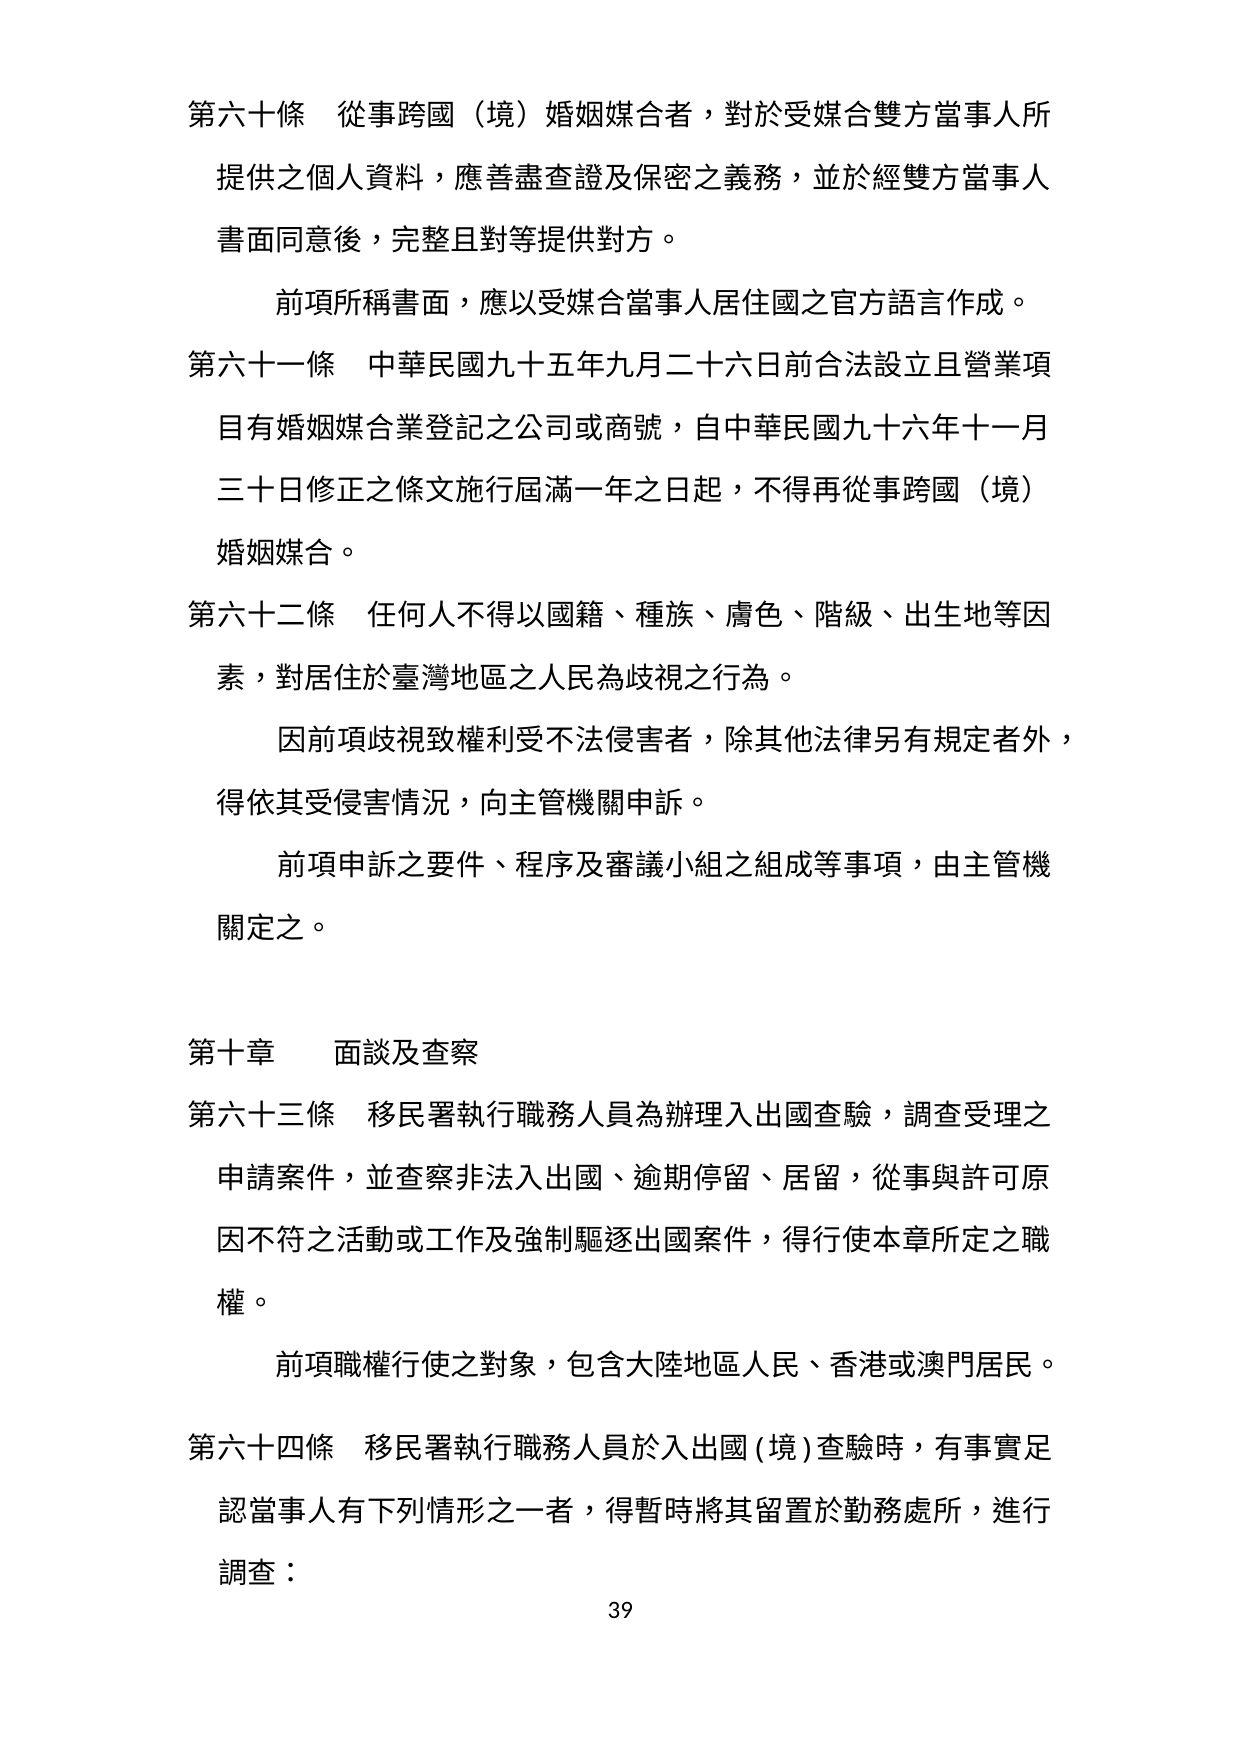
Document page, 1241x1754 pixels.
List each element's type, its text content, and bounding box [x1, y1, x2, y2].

text 第六十一條 中華民國九十五年九月二十六日前合法設立且營業項目有婚姻媒合業登記之公司或商號，自中華民國九十六年十一月三十日修正之條文施行屆滿一年之日起，不得再從事跨國（境）婚姻媒合。 [187, 342, 1053, 592]
text 第六十條 從事跨國（境）婚姻媒合者，對於受媒合雙方當事人所提供之個人資料，應善盡查證及保密之義務，並於經雙方當事人書面同意後，完整且對等提供對方。 [187, 92, 1053, 279]
text 第六十三條 移民署執行職務人員為辦理入出國查驗，調查受理之申請案件，並查察非法入出國、逾期停留、居留，從事與許可原因不符之活動或工作及強制驅逐出國案件，得行使本章所定之職權。 [187, 1092, 1053, 1342]
text 前項職權行使之對象，包含大陸地區人民、香港或澳門居民。 [187, 1342, 1053, 1404]
text 因前項歧視致權利受不法侵害者，除其他法律另有規定者外，得依其受侵害情況，向主管機關申訴。 [187, 717, 1053, 842]
text 前項所稱書面，應以受媒合當事人居住國之官方語言作成。 [187, 279, 1053, 342]
text 前項申訴之要件、程序及審議小組之組成等事項，由主管機關定之。 [187, 842, 1053, 967]
text 第十章 面談及查察 [187, 1029, 1053, 1092]
text 第六十二條 任何人不得以國籍、種族、膚色、階級、出生地等因素，對居住於臺灣地區之人民為歧視之行為。 [187, 592, 1053, 717]
text 第六十四條 移民署執行職務人員於入出國(境)查驗時，有事實足認當事人有下列情形之一者，得暫時將其留置於勤務處所，進行調查： [187, 1404, 1053, 1592]
